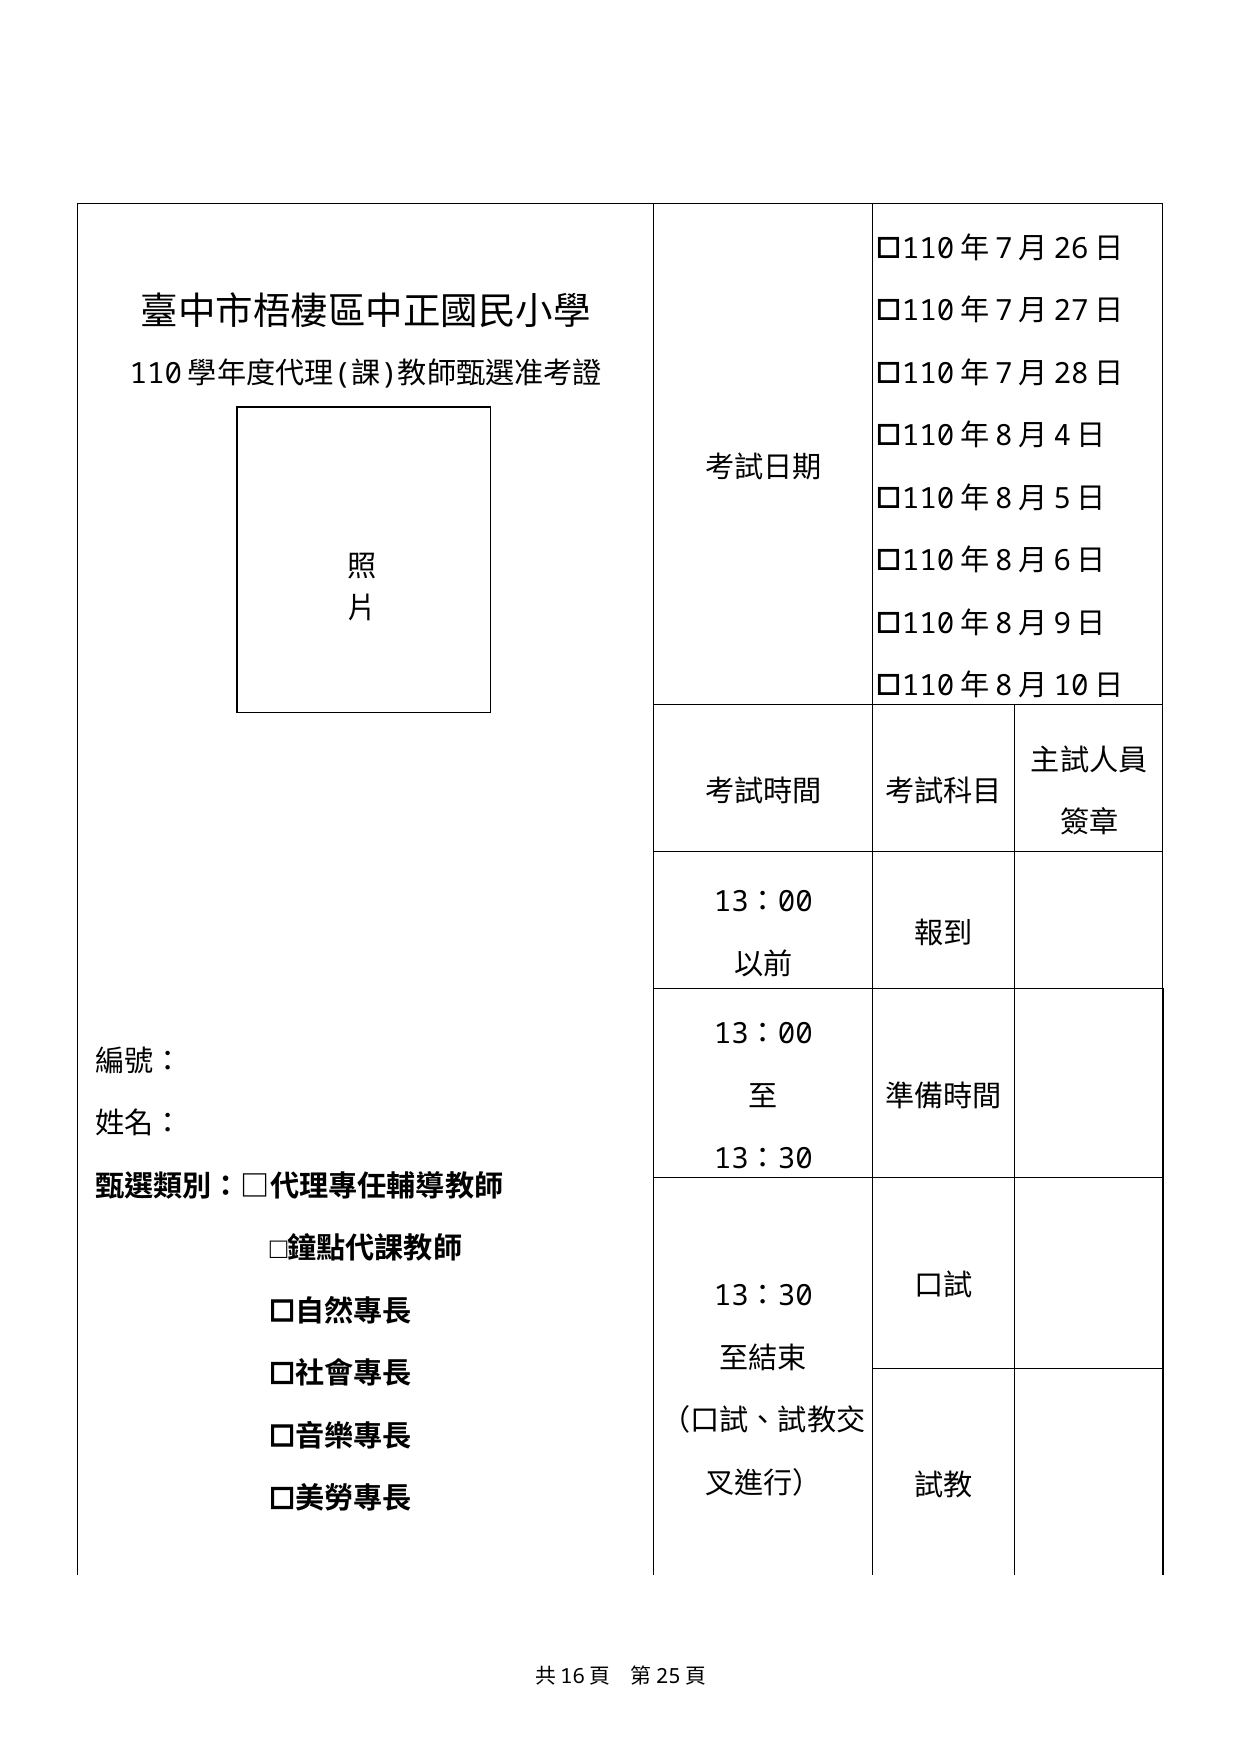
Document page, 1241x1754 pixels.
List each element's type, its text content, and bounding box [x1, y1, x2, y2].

table_cell 13：00 以前 [654, 852, 872, 988]
table_header 臺中市梧棲區中正國民小學 110學年度代理(課)教師甄選准考證 編號： 姓名： 甄選類別：□代理專任輔導教師 □鐘點代課教師 自然專長 社會專長 音樂專長 美勞專長 [78, 204, 653, 1575]
table_cell 13：00 至 13：30 [654, 989, 872, 1177]
table_cell [1015, 1178, 1162, 1368]
table_cell 主試人員 簽章 [1015, 705, 1162, 851]
table_cell 試教 [873, 1369, 1014, 1575]
table_cell [1015, 852, 1162, 988]
table_header 110年7月26日 110年7月27日 110年7月28日 110年8月4日 110年8月5日 110年8月6日 110年8月9日 110年8月10日 [873, 204, 1162, 704]
table_cell 考試科目 [873, 705, 1014, 851]
table_cell [1015, 1369, 1162, 1575]
table_cell 考試時間 [654, 705, 872, 851]
table_cell [1015, 989, 1162, 1177]
table_cell 口試 [873, 1178, 1014, 1368]
table_cell 13：30 至結束 （口試、試教交叉進行） [654, 1178, 872, 1575]
table_header 考試日期 [654, 204, 872, 704]
table_cell 報到 [873, 852, 1014, 988]
table_cell 準備時間 [873, 989, 1014, 1177]
